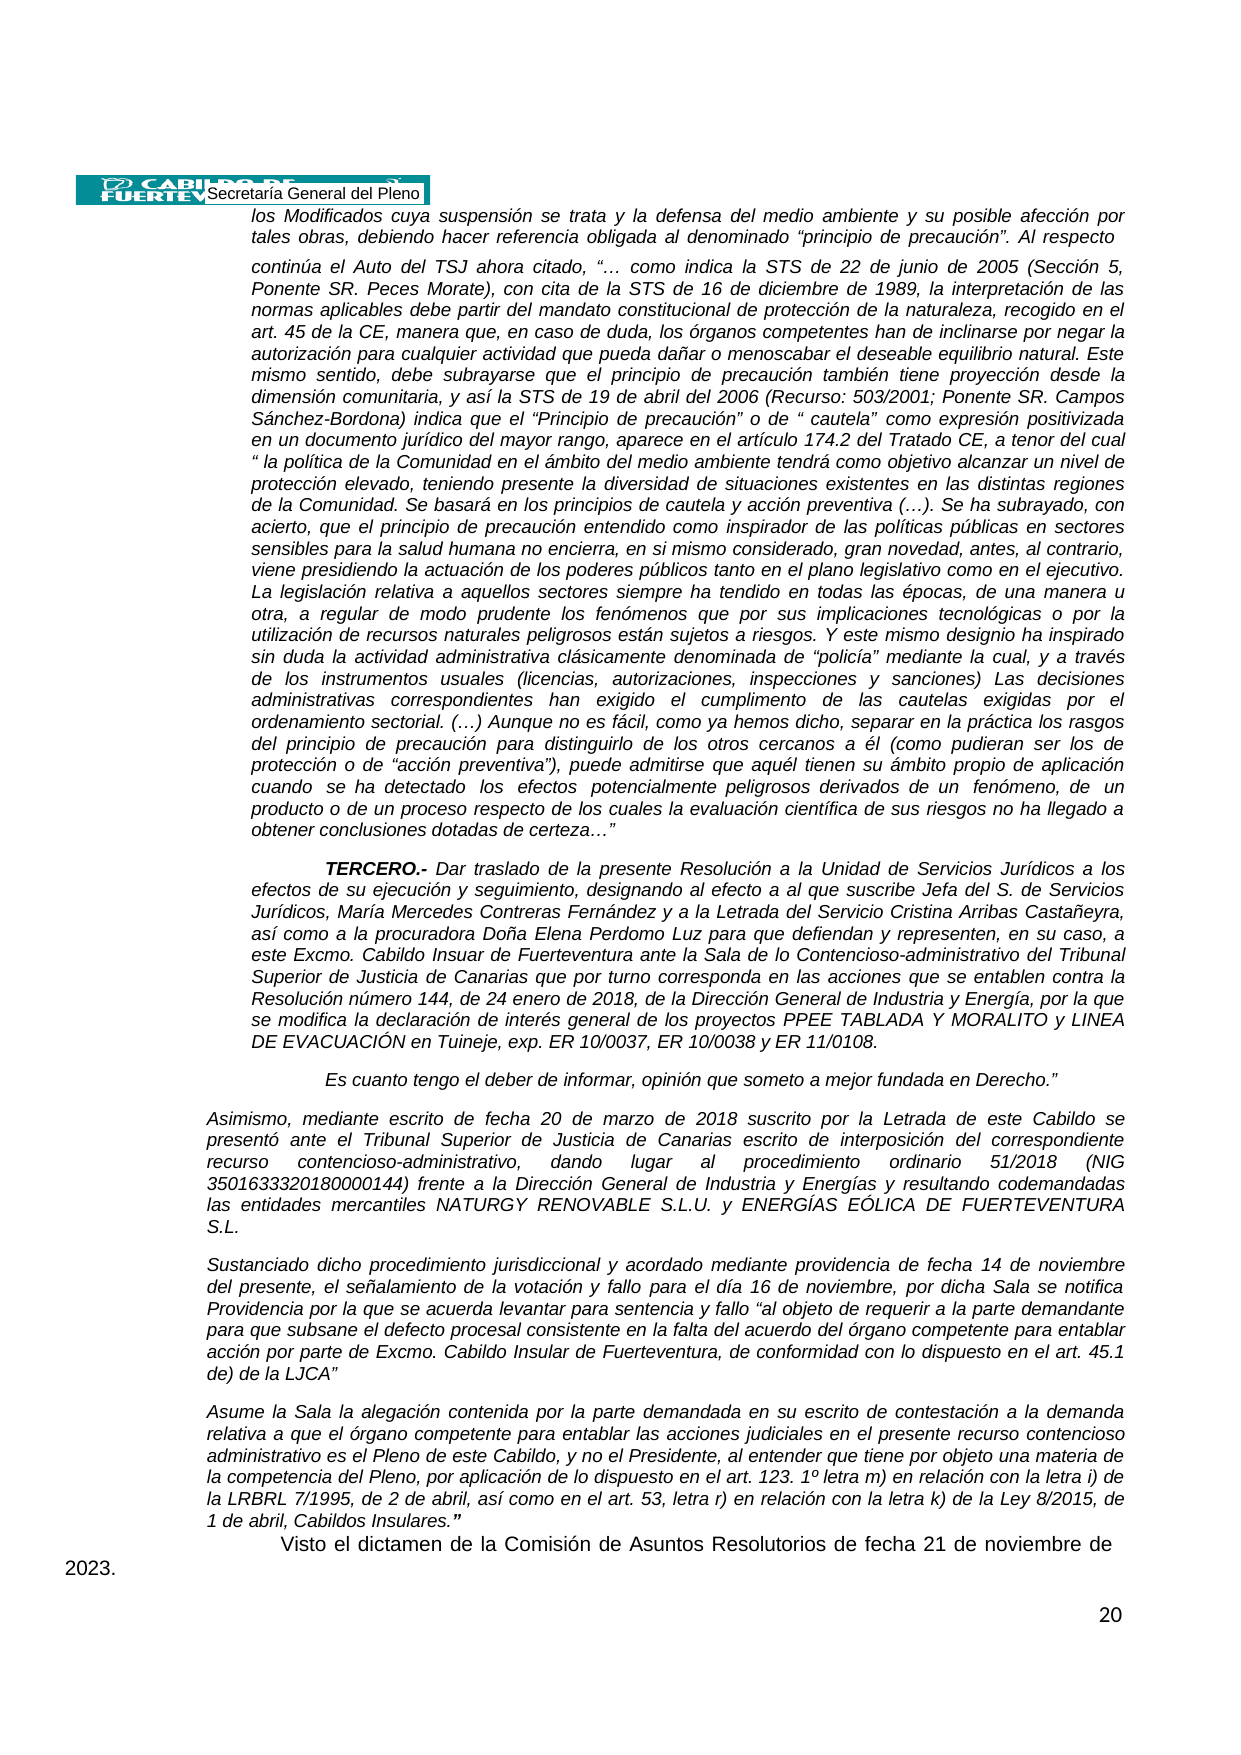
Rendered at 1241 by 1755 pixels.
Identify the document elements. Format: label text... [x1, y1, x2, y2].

text Es cuanto tengo el deber de informar, opinión que someto a mejor fundada en Derecho.” [207, 1069, 1136, 1091]
text Visto el dictamen de la Comisión de Asuntos Resolutorios de fecha 21 de noviembre de [280, 1531, 1136, 1555]
picture [75, 175, 431, 205]
text Sustanciado dicho procedimiento jurisdiccional y acordado mediante providencia de fecha 14 de noviembre del presente, el señalamiento de la votación y fallo para el día 16 de noviembre, por dicha Sala se notifica Providencia por la que se acuerda levantar para sentencia y fallo “al objeto de requerir a la parte demandante para que subsane el defecto procesal consistente en la falta del acuerdo del órgano competente para entablar acción por parte de Excmo. Cabildo Insular de Fuerteventura, de conformidad con lo dispuesto en el art. 45.1 de) de la LJCA” [207, 1254, 1125, 1384]
text Asume la Sala la alegación contenida por la parte demandada en su escrito de contestación a la demanda relativa a que el órgano competente para entablar las acciones judiciales en el presente recurso contencioso administrativo es el Pleno de este Cabildo, y no el Presidente, al entender que tiene por objeto una materia de la competencia del Pleno, por aplicación de lo dispuesto en el art. 123. 1º letra m) en relación con la letra i) de la LRBRL 7/1995, de 2 de abril, así como en el art. 53, letra r) en relación con la letra k) de la Ley 8/2015, de 1 de abril, Cabildos Insulares.” [207, 1401, 1125, 1531]
text continúa el Auto del TSJ ahora citado, “… como indica la STS de 22 de junio de 2005 (Sección 5, Ponente SR. Peces Morate), con cita de la STS de 16 de diciembre de 1989, la interpretación de las normas aplicables debe partir del mandato constitucional de protección de la naturaleza, recogido en el art. 45 de la CE, manera que, en caso de duda, los órganos competentes han de inclinarse por negar la autorización para cualquier actividad que pueda dañar o menoscabar el deseable equilibrio natural. Este mismo sentido, debe subrayarse que el principio de precaución también tiene proyección desde la dimensión comunitaria, y así la STS de 19 de abril del 2006 (Recurso: 503/2001; Ponente SR. Campos Sánchez-Bordona) indica que el “Principio de precaución” o de “ cautela” como expresión positivizada en un documento jurídico del mayor rango, aparece en el artículo 174.2 del Tratado CE, a tenor del cual “ la política de la Comunidad en el ámbito del medio ambiente tendrá como objetivo alcanzar un nivel de protección elevado, teniendo presente la diversidad de situaciones existentes en las distintas regiones de la Comunidad. Se basará en los principios de cautela y acción preventiva (…). Se ha subrayado, con acierto, que el principio de precaución entendido como inspirador de las políticas públicas en sectores sensibles para la salud humana no encierra, en si mismo considerado, gran novedad, antes, al contrario, viene presidiendo la actuación de los poderes públicos tanto en el plano legislativo como en el ejecutivo. La legislación relativa a aquellos sectores siempre ha tendido en todas las épocas, de una manera u otra, a regular de modo prudente los fenómenos que por sus implicaciones tecnológicas o por la utilización de recursos naturales peligrosos están sujetos a riesgos. Y este mismo designio ha inspirado sin duda la actividad administrativa clásicamente denominada de “policía” mediante la cual, y a través de los instrumentos usuales (licencias, autorizaciones, inspecciones y sanciones) Las decisiones administrativas correspondientes han exigido el cumplimento de las cautelas exigidas por el ordenamiento sectorial. (…) Aunque no es fácil, como ya hemos dicho, separar en la práctica los rasgos del principio de precaución para distinguirlo de los otros cercanos a él (como pudieran ser los de protección o de “acción preventiva”), puede admitirse que aquél tienen su ámbito propio de aplicación cuando se ha detectado los efectos potencialmente peligrosos derivados de un fenómeno, de un producto o de un proceso respecto de los cuales la evaluación científica de sus riesgos no ha llegado a obtener conclusiones dotadas de certeza…” [251, 256, 1125, 841]
text TERCERO.- Dar traslado de la presente Resolución a la Unidad de Servicios Jurídicos a los efectos de su ejecución y seguimiento, designando al efecto a al que suscribe Jefa del S. de Servicios Jurídicos, María Mercedes Contreras Fernández y a la Letrada del Servicio Cristina Arribas Castañeyra, así como a la procuradora Doña Elena Perdomo Luz para que defiendan y representen, en su caso, a este Excmo. Cabildo Insuar de Fuerteventura ante la Sala de lo Contencioso-administrativo del Tribunal Superior de Justicia de Canarias que por turno corresponda en las acciones que se entablen contra la Resolución número 144, de 24 enero de 2018, de la Dirección General de Industria y Energía, por la que se modifica la declaración de interés general de los proyectos PPEE TABLADA Y MORALITO y LINEA DE EVACUACIÓN en Tuineje, exp. ER 10/0037, ER 10/0038 y ER 11/0108. [251, 857, 1125, 1052]
text 2023. [64, 1555, 1136, 1579]
text los Modificados cuya suspensión se trata y la defensa del medio ambiente y su posible afección por tales obras, debiendo hacer referencia obligada al denominado “principio de precaución”. Al respecto [251, 204, 1125, 248]
text Asimismo, mediante escrito de fecha 20 de marzo de 2018 suscrito por la Letrada de este Cabildo se presentó ante el Tribunal Superior de Justicia de Canarias escrito de interposición del correspondiente recurso contencioso-administrativo, dando lugar al procedimiento ordinario 51/2018 (NIG 3501633320180000144) frente a la Dirección General de Industria y Energías y resultando codemandadas las entidades mercantiles NATURGY RENOVABLE S.L.U. y ENERGÍAS EÓLICA DE FUERTEVENTURA S.L. [207, 1107, 1125, 1237]
